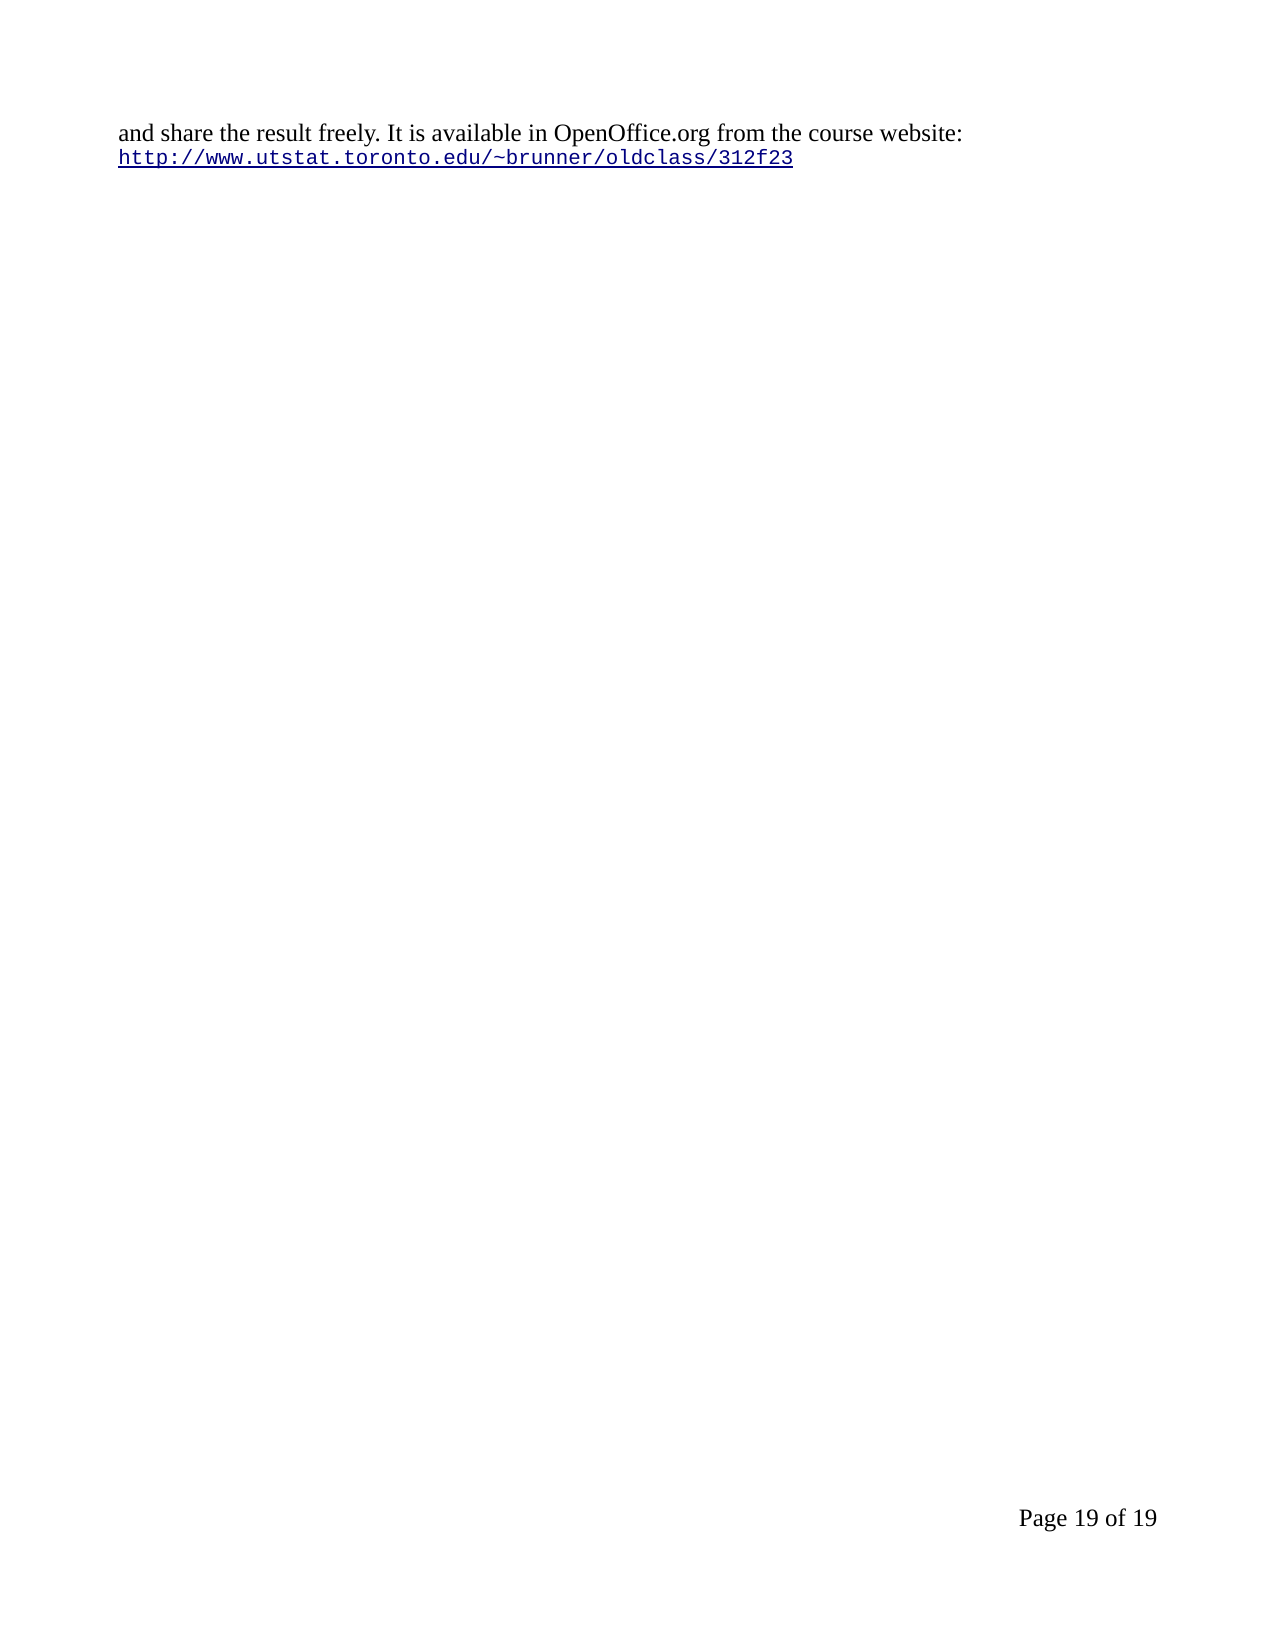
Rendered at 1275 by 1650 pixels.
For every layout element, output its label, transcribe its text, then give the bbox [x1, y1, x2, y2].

text http://www.utstat.toronto.edu/~brunner/oldclass/312f23 [118, 147, 1160, 171]
text and share the result freely. It is available in OpenOffice.org from the course website: [118, 118, 1160, 147]
